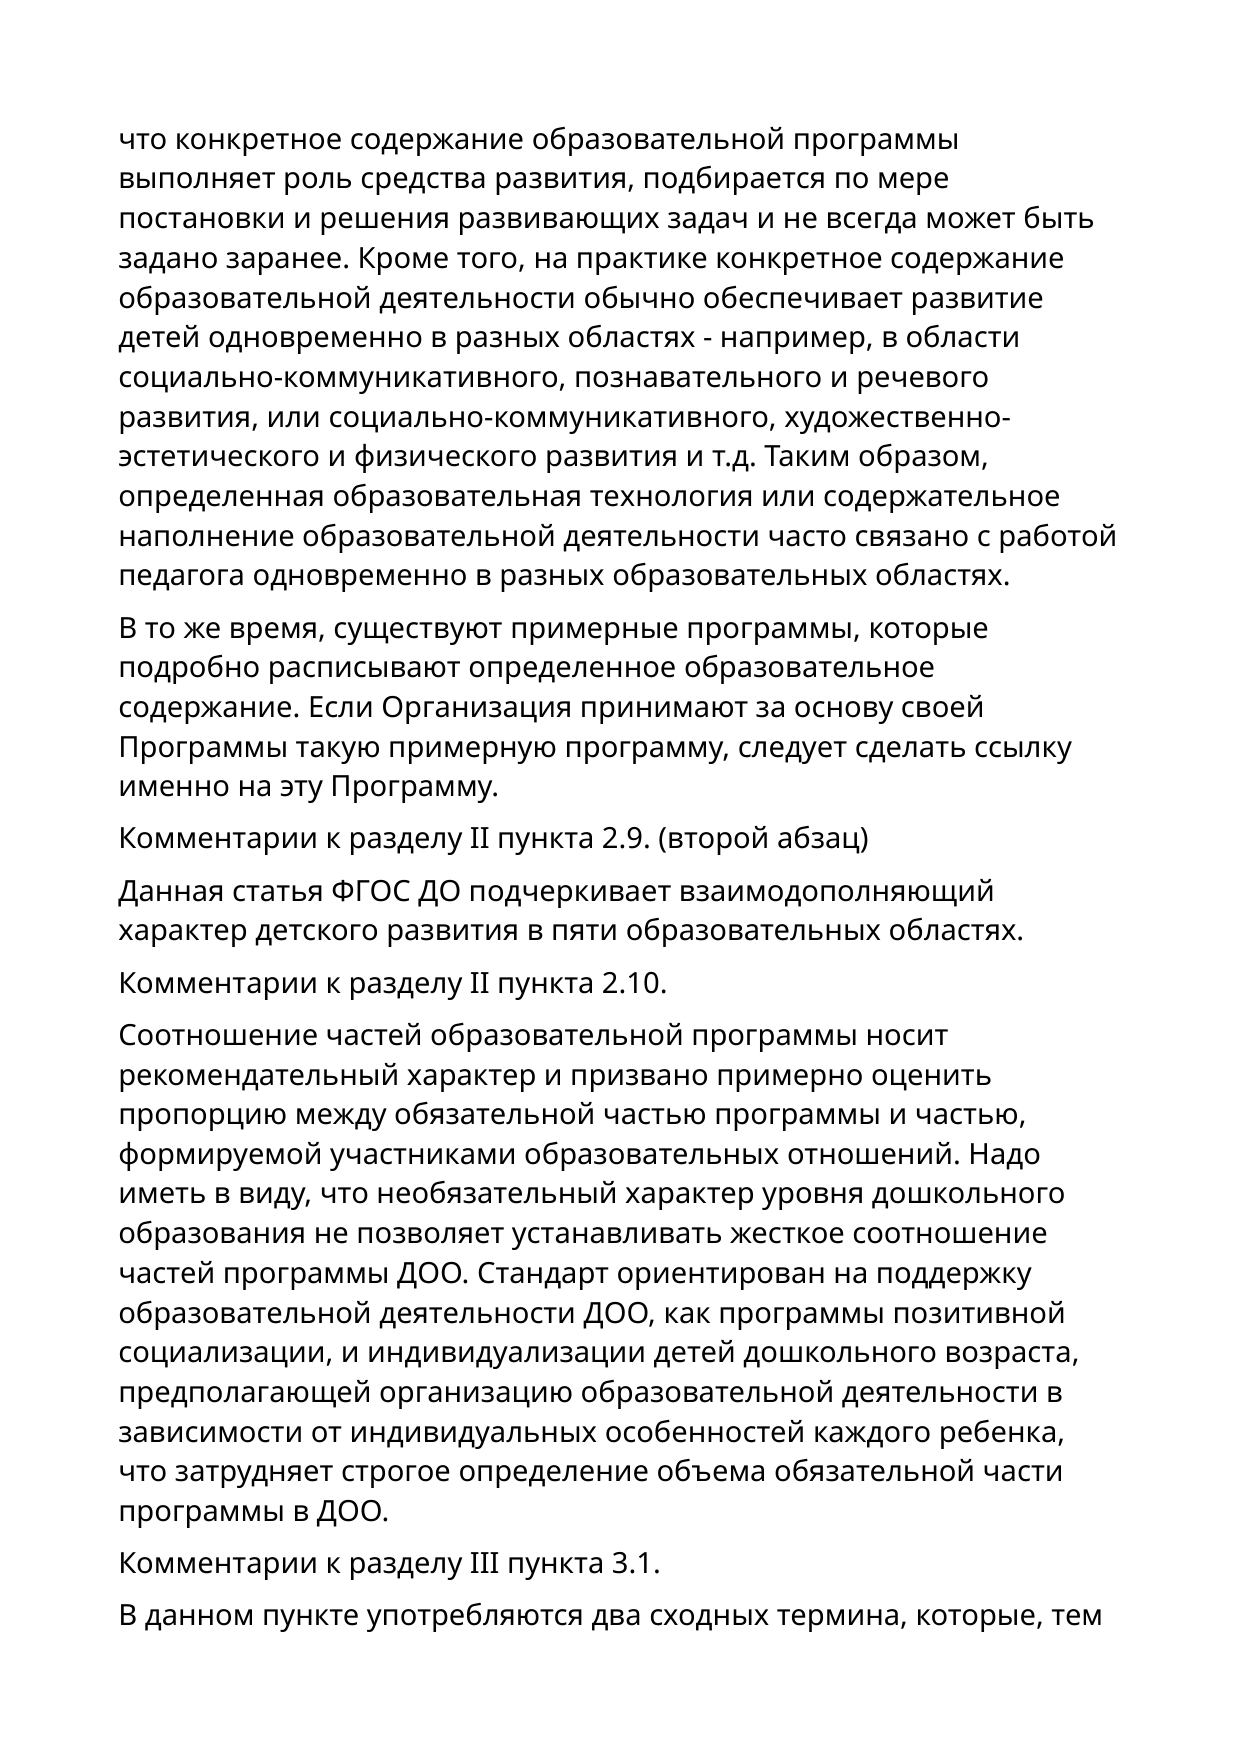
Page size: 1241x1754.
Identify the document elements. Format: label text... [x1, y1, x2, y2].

text В данном пункте употребляются два сходных термина, которые, тем [118, 1595, 1122, 1634]
text В то же время, существуют примерные программы, которые подробно расписывают определенное образовательное содержание. Если Организация принимают за основу своей Программы такую примерную программу, следует сделать ссылку именно на эту Программу. [118, 607, 1122, 805]
text Комментарии к разделу III пункта 3.1. [118, 1542, 1122, 1582]
text Комментарии к разделу II пункта 2.10. [118, 962, 1122, 1002]
text Комментарии к разделу II пункта 2.9. (второй абзац) [118, 818, 1122, 857]
text что конкретное содержание образовательной программы выполняет роль средства развития, подбирается по мере постановки и решения развивающих задач и не всегда может быть задано заранее. Кроме того, на практике конкретное содержание образовательной деятельности обычно обеспечивает развитие детей одновременно в разных областях - например, в области социально-коммуникативного, познавательного и речевого развития, или социально-коммуникативного, художественно-эстетического и физического развития и т.д. Таким образом, определенная образовательная технология или содержательное наполнение образовательной деятельности часто связано с работой педагога одновременно в разных образовательных областях. [118, 118, 1122, 594]
text Соотношение частей образовательной программы носит рекомендательный характер и призвано примерно оценить пропорцию между обязательной частью программы и частью, формируемой участниками образовательных отношений. Надо иметь в виду, что необязательный характер уровня дошкольного образования не позволяет устанавливать жесткое соотношение частей программы ДОО. Стандарт ориентирован на поддержку образовательной деятельности ДОО, как программы позитивной социализации, и индивидуализации детей дошкольного возраста, предполагающей организацию образовательной деятельности в зависимости от индивидуальных особенностей каждого ребенка, что затрудняет строгое определение объема обязательной части программы в ДОО. [118, 1014, 1122, 1530]
text Данная статья ФГОС ДО подчеркивает взаимодополняющий характер детского развития в пяти образовательных областях. [118, 870, 1122, 949]
